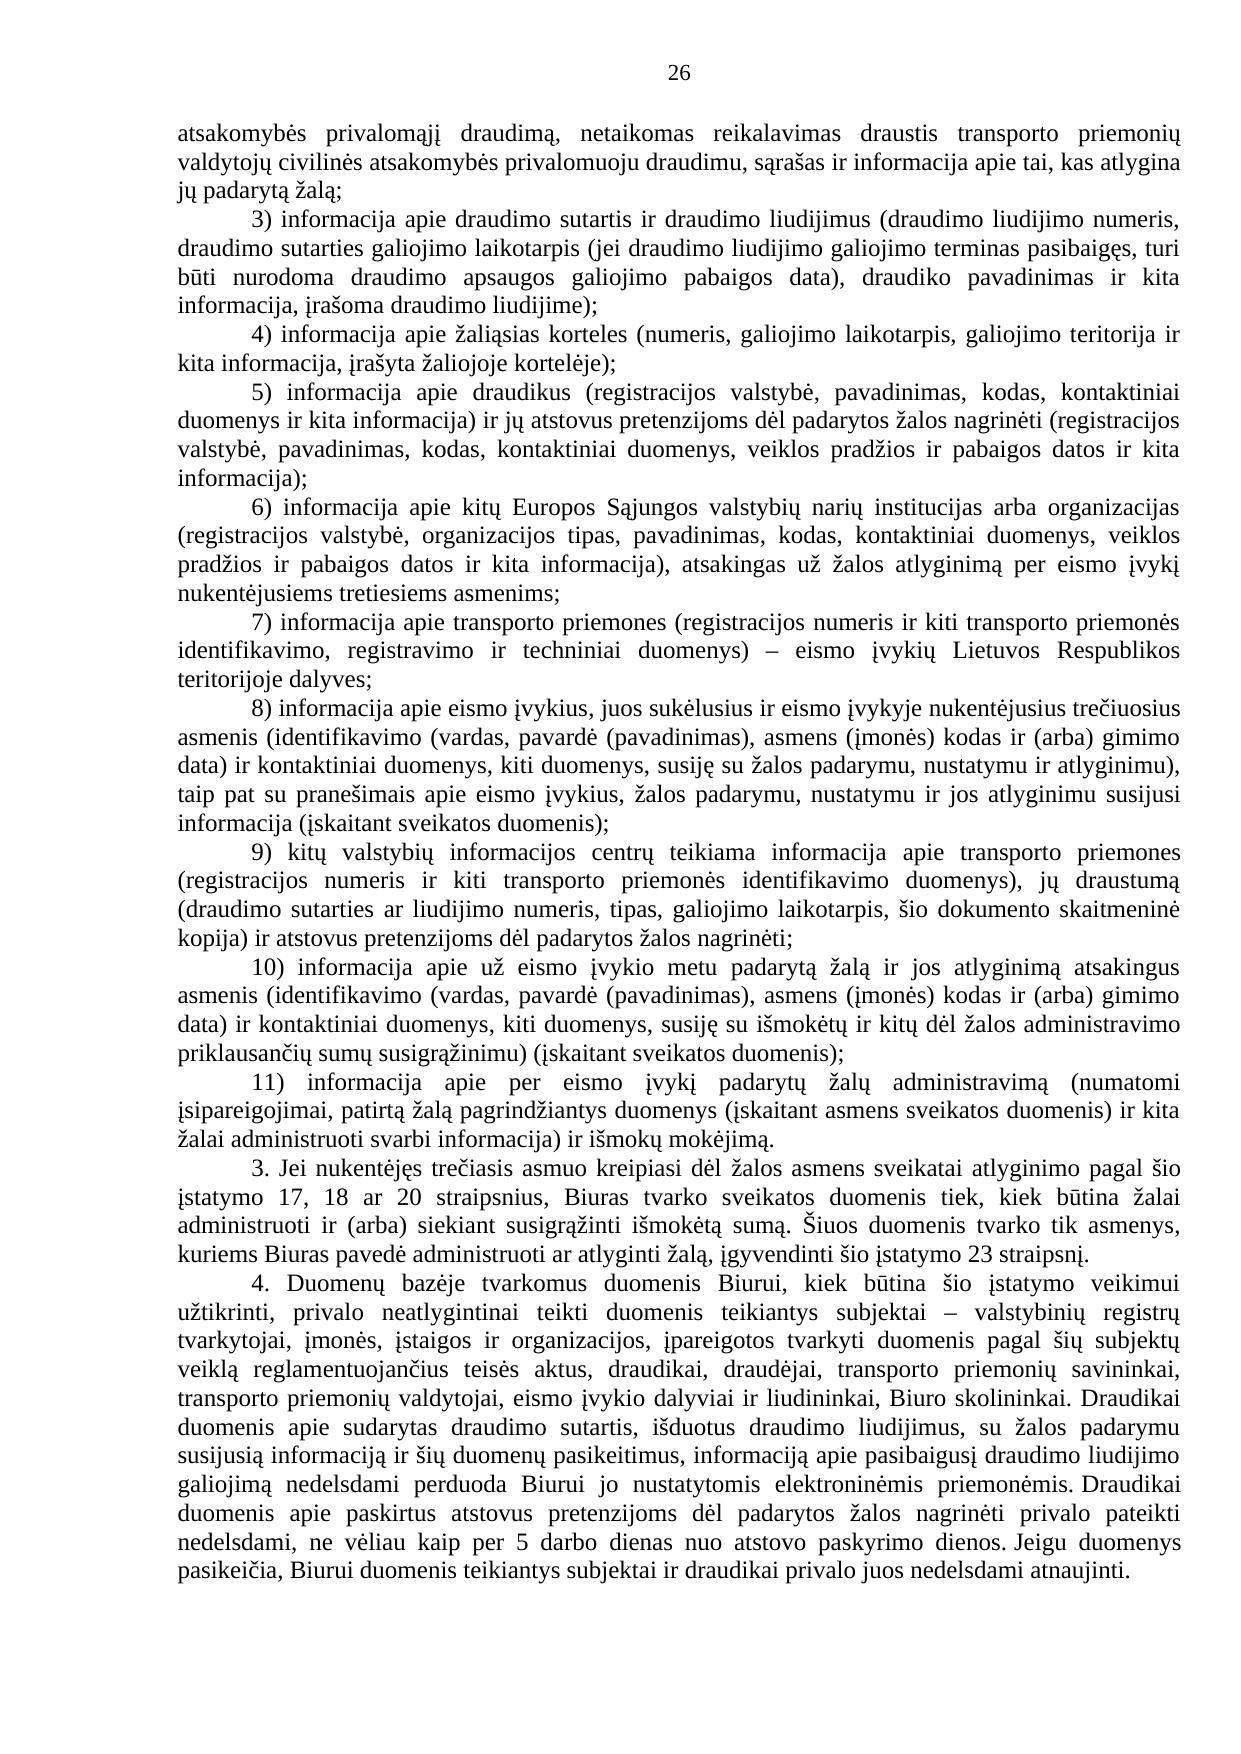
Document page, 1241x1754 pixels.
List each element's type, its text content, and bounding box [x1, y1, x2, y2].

text 9) kitų valstybių informacijos centrų teikiama informacija apie transporto priemones (registracijos numeris ir kiti transporto priemonės identifikavimo duomenys), jų draustumą (draudimo sutarties ar liudijimo numeris, tipas, galiojimo laikotarpis, šio dokumento skaitmeninė kopija) ir atstovus pretenzijoms dėl padarytos žalos nagrinėti; [177, 837, 1181, 952]
text 5) informacija apie draudikus (registracijos valstybė, pavadinimas, kodas, kontaktiniai duomenys ir kita informacija) ir jų atstovus pretenzijoms dėl padarytos žalos nagrinėti (registracijos valstybė, pavadinimas, kodas, kontaktiniai duomenys, veiklos pradžios ir pabaigos datos ir kita informacija); [177, 377, 1181, 492]
text 4) informacija apie žaliąsias korteles (numeris, galiojimo laikotarpis, galiojimo teritorija ir kita informacija, įrašyta žaliojoje kortelėje); [177, 319, 1181, 377]
text atsakomybės privalomąjį draudimą, netaikomas reikalavimas draustis transporto priemonių valdytojų civilinės atsakomybės privalomuoju draudimu, sąrašas ir informacija apie tai, kas atlygina jų padarytą žalą; [177, 118, 1181, 204]
text 3) informacija apie draudimo sutartis ir draudimo liudijimus (draudimo liudijimo numeris, draudimo sutarties galiojimo laikotarpis (jei draudimo liudijimo galiojimo terminas pasibaigęs, turi būti nurodoma draudimo apsaugos galiojimo pabaigos data), draudiko pavadinimas ir kita informacija, įrašoma draudimo liudijime); [177, 204, 1181, 319]
text 10) informacija apie už eismo įvykio metu padarytą žalą ir jos atlyginimą atsakingus asmenis (identifikavimo (vardas, pavardė (pavadinimas), asmens (įmonės) kodas ir (arba) gimimo data) ir kontaktiniai duomenys, kiti duomenys, susiję su išmokėtų ir kitų dėl žalos administravimo priklausančių sumų susigrąžinimu) (įskaitant sveikatos duomenis); [177, 952, 1181, 1067]
text 7) informacija apie transporto priemones (registracijos numeris ir kiti transporto priemonės identifikavimo, registravimo ir techniniai duomenys) – eismo įvykių Lietuvos Respublikos teritorijoje dalyves; [177, 607, 1181, 693]
text 8) informacija apie eismo įvykius, juos sukėlusius ir eismo įvykyje nukentėjusius trečiuosius asmenis (identifikavimo (vardas, pavardė (pavadinimas), asmens (įmonės) kodas ir (arba) gimimo data) ir kontaktiniai duomenys, kiti duomenys, susiję su žalos padarymu, nustatymu ir atlyginimu), taip pat su pranešimais apie eismo įvykius, žalos padarymu, nustatymu ir jos atlyginimu susijusi informacija (įskaitant sveikatos duomenis); [177, 693, 1181, 837]
text 11) informacija apie per eismo įvykį padarytų žalų administravimą (numatomi įsipareigojimai, patirtą žalą pagrindžiantys duomenys (įskaitant asmens sveikatos duomenis) ir kita žalai administruoti svarbi informacija) ir išmokų mokėjimą. [177, 1067, 1181, 1153]
text 3. Jei nukentėjęs trečiasis asmuo kreipiasi dėl žalos asmens sveikatai atlyginimo pagal šio įstatymo 17, 18 ar 20 straipsnius, Biuras tvarko sveikatos duomenis tiek, kiek būtina žalai administruoti ir (arba) siekiant susigrąžinti išmokėtą sumą. Šiuos duomenis tvarko tik asmenys, kuriems Biuras pavedė administruoti ar atlyginti žalą, įgyvendinti šio įstatymo 23 straipsnį. [177, 1153, 1181, 1268]
text 4. Duomenų bazėje tvarkomus duomenis Biurui, kiek būtina šio įstatymo veikimui užtikrinti, privalo neatlygintinai teikti duomenis teikiantys subjektai – valstybinių registrų tvarkytojai, įmonės, įstaigos ir organizacijos, įpareigotos tvarkyti duomenis pagal šių subjektų veiklą reglamentuojančius teisės aktus, draudikai, draudėjai, transporto priemonių savininkai, transporto priemonių valdytojai, eismo įvykio dalyviai ir liudininkai, Biuro skolininkai. Draudikai duomenis apie sudarytas draudimo sutartis, išduotus draudimo liudijimus, su žalos padarymu susijusią informaciją ir šių duomenų pasikeitimus, informaciją apie pasibaigusį draudimo liudijimo galiojimą nedelsdami perduoda Biurui jo nustatytomis elektroninėmis priemonėmis. Draudikai duomenis apie paskirtus atstovus pretenzijoms dėl padarytos žalos nagrinėti privalo pateikti nedelsdami, ne vėliau kaip per 5 darbo dienas nuo atstovo paskyrimo dienos. Jeigu duomenys pasikeičia, Biurui duomenis teikiantys subjektai ir draudikai privalo juos nedelsdami atnaujinti. [177, 1268, 1181, 1584]
text 6) informacija apie kitų Europos Sąjungos valstybių narių institucijas arba organizacijas (registracijos valstybė, organizacijos tipas, pavadinimas, kodas, kontaktiniai duomenys, veiklos pradžios ir pabaigos datos ir kita informacija), atsakingas už žalos atlyginimą per eismo įvykį nukentėjusiems tretiesiems asmenims; [177, 492, 1181, 607]
